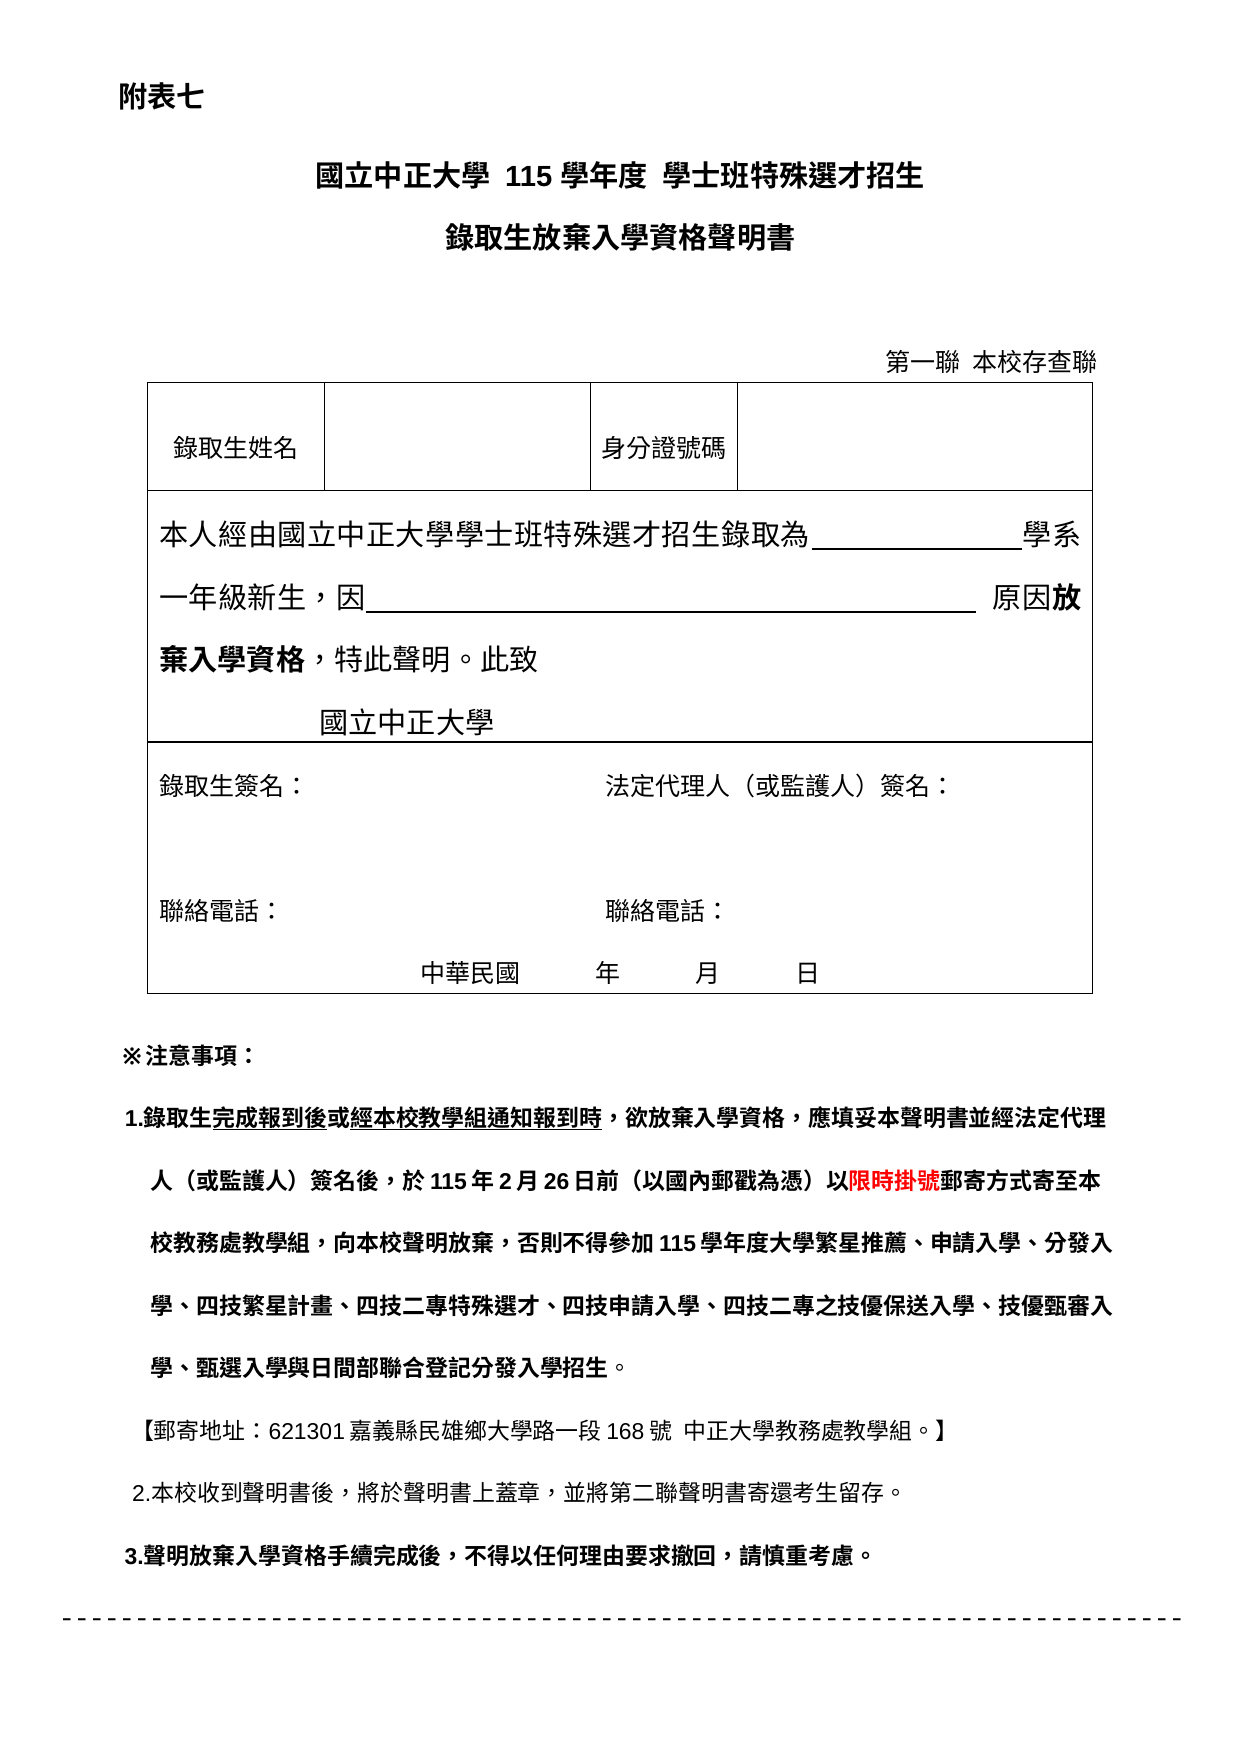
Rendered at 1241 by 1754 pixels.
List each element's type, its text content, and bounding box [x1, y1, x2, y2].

text 第一聯 本校存查聯 [118, 319, 1097, 382]
table_cell 法定代理人（或監護人）簽名： 聯絡電話： [594, 743, 1092, 930]
text 錄取生放棄入學資格聲明書 [118, 194, 1122, 257]
text 3.聲明放棄入學資格手續完成後，不得以任何理由要求撤回，請慎重考慮。 [118, 1512, 1122, 1575]
text 1.錄取生完成報到後或經本校教學組通知報到時，欲放棄入學資格，應填妥本聲明書並經法定代理人（或監護人）簽名後，於115年2月26日前（以國內郵戳為憑）以限時掛號郵寄方式寄至本校教務處教學組，向本校聲明放棄，否則不得參加115學年度大學繁星推薦、申請入學、分發入學、四技繁星計畫、四技二專特殊選才、四技申請入學、四技二專之技優保送入學、技優甄審入學、甄選入學與日間部聯合登記分發入學招生。 [118, 1075, 1122, 1387]
text 2.本校收到聲明書後，將於聲明書上蓋章，並將第二聯聲明書寄還考生留存。 [118, 1450, 1122, 1512]
text 附表七 [118, 84, 1122, 113]
table_header 錄取生姓名 [148, 383, 324, 490]
text ------------------------------------------------------------------------------------- [59, 1575, 1196, 1637]
table_header [325, 383, 590, 490]
text 國立中正大學 115 學年度 學士班特殊選才招生 [118, 132, 1122, 194]
text 【郵寄地址：621301嘉義縣民雄鄉大學路一段168號 中正大學教務處教學組。】 [118, 1387, 1122, 1450]
table_cell 本人經由國立中正大學學士班特殊選才招生錄取為 學系一年級新生，因 原因放棄入學資格，特此聲明。此致 國立中正大學 [148, 491, 1092, 741]
text ※注意事項： [118, 1012, 1122, 1075]
table_header 身分證號碼 [591, 383, 737, 490]
table_cell 錄取生簽名： 聯絡電話： [148, 743, 594, 930]
table_header [738, 383, 1092, 490]
table_cell 中華民國 年 月 日 [148, 930, 1092, 992]
